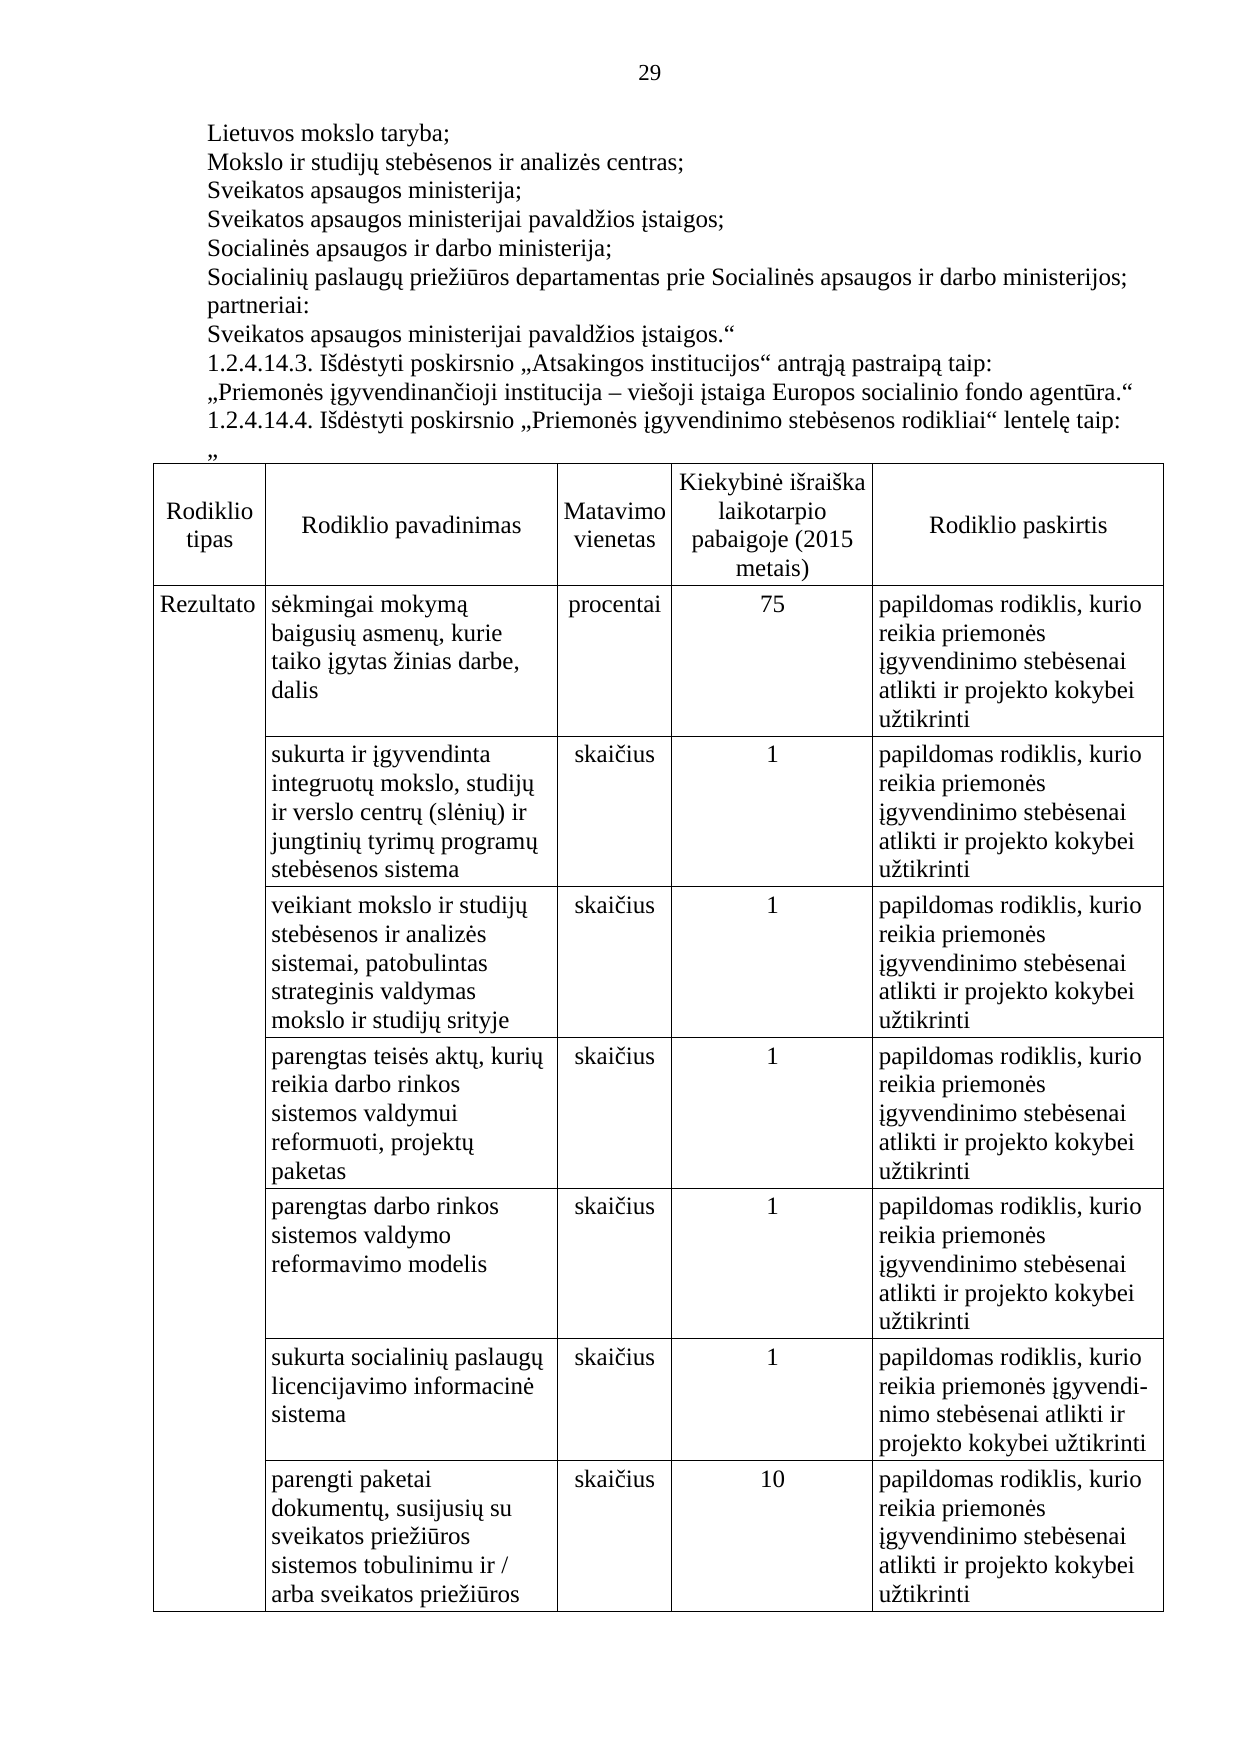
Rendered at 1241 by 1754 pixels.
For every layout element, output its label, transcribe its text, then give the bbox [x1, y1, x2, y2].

text Sveikatos apsaugos ministerija; [148, 176, 1152, 204]
text Sveikatos apsaugos ministerijai pavaldžios įstaigos; [148, 204, 1152, 233]
text Socialinės apsaugos ir darbo ministerija; [148, 233, 1152, 262]
table_cell parengtas teisės aktų, kurių reikia darbo rinkos sistemos valdymui reformuoti, projektų paketas [266, 1038, 557, 1187]
table_cell 1 [672, 1339, 872, 1460]
table_cell sėkmingai mokymą baigusių asmenų, kurie taiko įgytas žinias darbe, dalis [266, 586, 557, 736]
table_cell papildomas rodiklis, kurio reikia priemonės įgyvendinimo stebėsenai atlikti ir projekto kokybei užtikrinti [873, 1461, 1163, 1611]
table_cell papildomas rodiklis, kurio reikia priemonės įgyvendinimo stebėsenai atlikti ir projekto kokybei užtikrinti [873, 737, 1163, 886]
table_cell papildomas rodiklis, kurio reikia priemonės įgyvendinimo stebėsenai atlikti ir projekto kokybei užtikrinti [873, 1189, 1163, 1338]
text „Priemonės įgyvendinančioji institucija – viešoji įstaiga Europos socialinio fondo agentūra.“ [148, 377, 1152, 406]
table_cell skaičius [558, 1189, 671, 1338]
table_cell 1 [672, 887, 872, 1037]
table_cell skaičius [558, 1038, 671, 1187]
text „ [148, 434, 1152, 463]
table_header Kiekybinė išraiška laikotarpio pabaigoje (2015 metais) [672, 464, 872, 585]
text Lietuvos mokslo taryba; [148, 118, 1152, 147]
text 1.2.4.14.4. Išdėstyti poskirsnio „Priemonės įgyvendinimo stebėsenos rodikliai“ lentelę taip: [148, 406, 1152, 434]
table_cell procentai [558, 586, 671, 736]
table_header Rodiklio paskirtis [873, 464, 1163, 585]
text Sveikatos apsaugos ministerijai pavaldžios įstaigos.“ [148, 319, 1152, 348]
table_cell sukurta socialinių paslaugų licencijavimo informacinė sistema [266, 1339, 557, 1460]
text 1.2.4.14.3. Išdėstyti poskirsnio „Atsakingos institucijos“ antrąją pastraipą taip: [148, 348, 1152, 377]
table_header Matavimo vienetas [558, 464, 671, 585]
table_header Rodiklio tipas [154, 464, 265, 585]
table_cell veikiant mokslo ir studijų stebėsenos ir analizės sistemai, patobulintas strateginis valdymas mokslo ir studijų srityje [266, 887, 557, 1037]
table_header Rodiklio pavadinimas [266, 464, 557, 585]
table_cell 75 [672, 586, 872, 736]
table_cell papildomas rodiklis, kurio reikia priemonės įgyvendi-nimo stebėsenai atlikti ir projekto kokybei užtikrinti [873, 1339, 1163, 1460]
table_cell sukurta ir įgyvendinta integruotų mokslo, studijų ir verslo centrų (slėnių) ir jungtinių tyrimų programų stebėsenos sistema [266, 737, 557, 886]
table_cell papildomas rodiklis, kurio reikia priemonės įgyvendinimo stebėsenai atlikti ir projekto kokybei užtikrinti [873, 1038, 1163, 1187]
table_cell skaičius [558, 1461, 671, 1611]
table_cell papildomas rodiklis, kurio reikia priemonės įgyvendinimo stebėsenai atlikti ir projekto kokybei užtikrinti [873, 887, 1163, 1037]
table_cell skaičius [558, 737, 671, 886]
table_cell papildomas rodiklis, kurio reikia priemonės įgyvendinimo stebėsenai atlikti ir projekto kokybei užtikrinti [873, 586, 1163, 736]
table_cell Rezultato [154, 586, 265, 1611]
table_cell 1 [672, 1189, 872, 1338]
text partneriai: [148, 291, 1152, 319]
table_cell skaičius [558, 1339, 671, 1460]
text Socialinių paslaugų priežiūros departamentas prie Socialinės apsaugos ir darbo ministerijos; [148, 262, 1152, 291]
table_cell parengtas darbo rinkos sistemos valdymo reformavimo modelis [266, 1189, 557, 1338]
table_cell parengti paketai dokumentų, susijusių su sveikatos priežiūros sistemos tobulinimu ir / arba sveikatos priežiūros [266, 1461, 557, 1611]
text Mokslo ir studijų stebėsenos ir analizės centras; [148, 147, 1152, 176]
table_cell 1 [672, 1038, 872, 1187]
table_cell skaičius [558, 887, 671, 1037]
table_cell 1 [672, 737, 872, 886]
table_cell 10 [672, 1461, 872, 1611]
